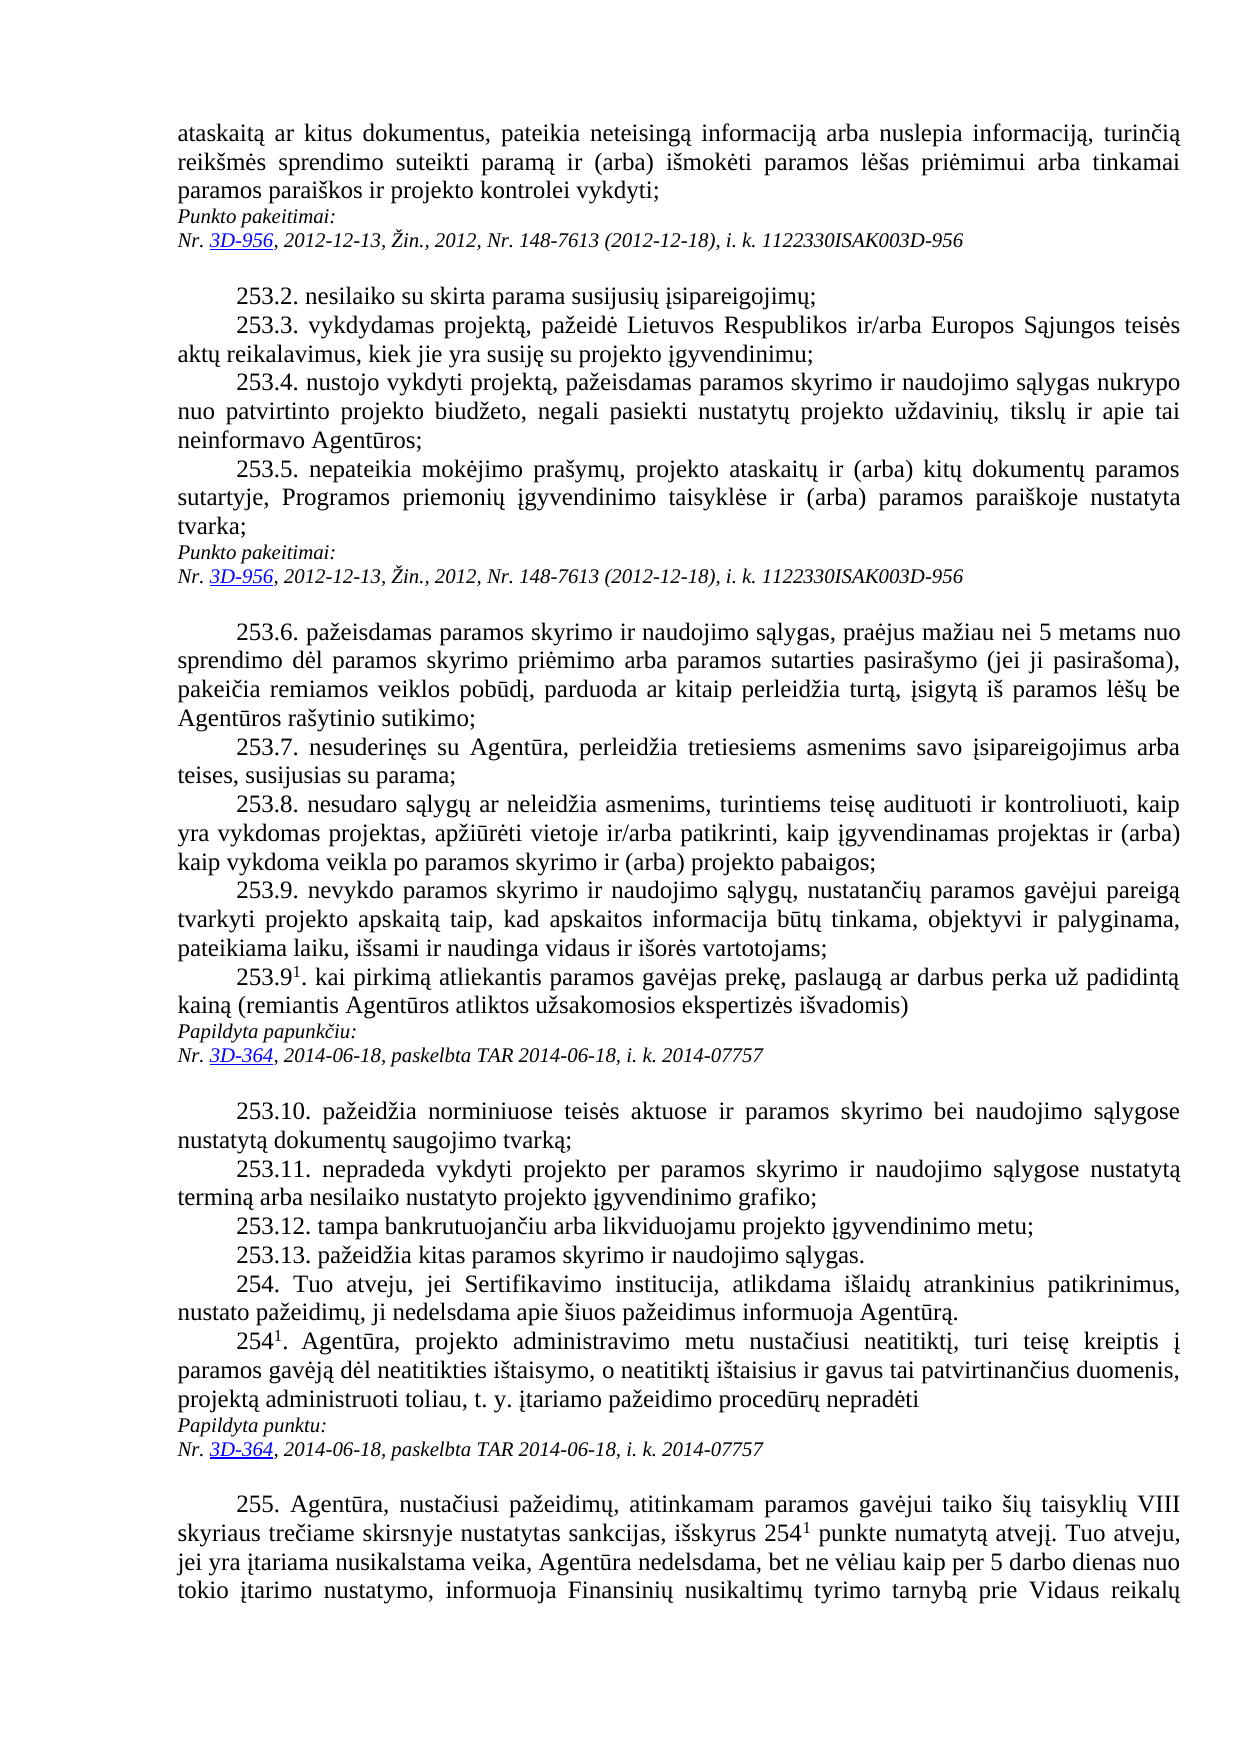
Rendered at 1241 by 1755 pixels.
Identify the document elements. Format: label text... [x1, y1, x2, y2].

text Nr. 3D-956, 2012-12-13, Žin., 2012, Nr. 148-7613 (2012-12-18), i. k. 1122330ISAK003D-956 [177, 228, 1181, 252]
text Punkto pakeitimai: [177, 204, 1181, 228]
text 253.7. nesuderinęs su Agentūra, perleidžia tretiesiems asmenims savo įsipareigojimus arba teises, susijusias su parama; [177, 732, 1181, 789]
text 253.5. nepateikia mokėjimo prašymų, projekto ataskaitų ir (arba) kitų dokumentų paramos sutartyje, Programos priemonių įgyvendinimo taisyklėse ir (arba) paramos paraiškoje nustatyta tvarka; [177, 454, 1181, 540]
text 253.11. nepradeda vykdyti projekto per paramos skyrimo ir naudojimo sąlygose nustatytą terminą arba nesilaiko nustatyto projekto įgyvendinimo grafiko; [177, 1154, 1181, 1211]
text Papildyta papunkčiu: [177, 1019, 1181, 1043]
text Nr. 3D-364, 2014-06-18, paskelbta TAR 2014-06-18, i. k. 2014-07757 [177, 1043, 1181, 1067]
text 253.91. kai pirkimą atliekantis paramos gavėjas prekę, paslaugą ar darbus perka už padidintą kainą (remiantis Agentūros atliktos užsakomosios ekspertizės išvadomis) [177, 962, 1181, 1019]
text 254. Tuo atveju, jei Sertifikavimo institucija, atlikdama išlaidų atrankinius patikrinimus, nustato pažeidimų, ji nedelsdama apie šiuos pažeidimus informuoja Agentūrą. [177, 1269, 1181, 1326]
text 253.6. pažeisdamas paramos skyrimo ir naudojimo sąlygas, praėjus mažiau nei 5 metams nuo sprendimo dėl paramos skyrimo priėmimo arba paramos sutarties pasirašymo (jei ji pasirašoma), pakeičia remiamos veiklos pobūdį, parduoda ar kitaip perleidžia turtą, įsigytą iš paramos lėšų be Agentūros rašytinio sutikimo; [177, 617, 1181, 732]
text Papildyta punktu: [177, 1412, 1181, 1437]
text 255. Agentūra, nustačiusi pažeidimų, atitinkamam paramos gavėjui taiko šių taisyklių VIII skyriaus trečiame skirsnyje nustatytas sankcijas, išskyrus 2541 punkte numatytą atvejį. Tuo atveju, jei yra įtariama nusikalstama veika, Agentūra nedelsdama, bet ne vėliau kaip per 5 darbo dienas nuo tokio įtarimo nustatymo, informuoja Finansinių nusikaltimų tyrimo tarnybą prie Vidaus reikalų [177, 1489, 1181, 1604]
text 253.2. nesilaiko su skirta parama susijusių įsipareigojimų; [177, 281, 1181, 310]
text 253.9. nevykdo paramos skyrimo ir naudojimo sąlygų, nustatančių paramos gavėjui pareigą tvarkyti projekto apskaitą taip, kad apskaitos informacija būtų tinkama, objektyvi ir palyginama, pateikiama laiku, išsami ir naudinga vidaus ir išorės vartotojams; [177, 876, 1181, 962]
text 2541. Agentūra, projekto administravimo metu nustačiusi neatitiktį, turi teisę kreiptis į paramos gavėją dėl neatitikties ištaisymo, o neatitiktį ištaisius ir gavus tai patvirtinančius duomenis, projektą administruoti toliau, t. y. įtariamo pažeidimo procedūrų nepradėti [177, 1326, 1181, 1412]
text ataskaitą ar kitus dokumentus, pateikia neteisingą informaciją arba nuslepia informaciją, turinčią reikšmės sprendimo suteikti paramą ir (arba) išmokėti paramos lėšas priėmimui arba tinkamai paramos paraiškos ir projekto kontrolei vykdyti; [177, 118, 1181, 204]
text 253.3. vykdydamas projektą, pažeidė Lietuvos Respublikos ir/arba Europos Sąjungos teisės aktų reikalavimus, kiek jie yra susiję su projekto įgyvendinimu; [177, 310, 1181, 367]
text 253.8. nesudaro sąlygų ar neleidžia asmenims, turintiems teisę audituoti ir kontroliuoti, kaip yra vykdomas projektas, apžiūrėti vietoje ir/arba patikrinti, kaip įgyvendinamas projektas ir (arba) kaip vykdoma veikla po paramos skyrimo ir (arba) projekto pabaigos; [177, 789, 1181, 876]
text 253.10. pažeidžia norminiuose teisės aktuose ir paramos skyrimo bei naudojimo sąlygose nustatytą dokumentų saugojimo tvarką; [177, 1096, 1181, 1154]
text Punkto pakeitimai: [177, 540, 1181, 564]
text Nr. 3D-364, 2014-06-18, paskelbta TAR 2014-06-18, i. k. 2014-07757 [177, 1437, 1181, 1461]
text Nr. 3D-956, 2012-12-13, Žin., 2012, Nr. 148-7613 (2012-12-18), i. k. 1122330ISAK003D-956 [177, 564, 1181, 588]
text 253.4. nustojo vykdyti projektą, pažeisdamas paramos skyrimo ir naudojimo sąlygas nukrypo nuo patvirtinto projekto biudžeto, negali pasiekti nustatytų projekto uždavinių, tikslų ir apie tai neinformavo Agentūros; [177, 367, 1181, 454]
text 253.12. tampa bankrutuojančiu arba likviduojamu projekto įgyvendinimo metu; [177, 1211, 1181, 1240]
text 253.13. pažeidžia kitas paramos skyrimo ir naudojimo sąlygas. [177, 1240, 1181, 1269]
